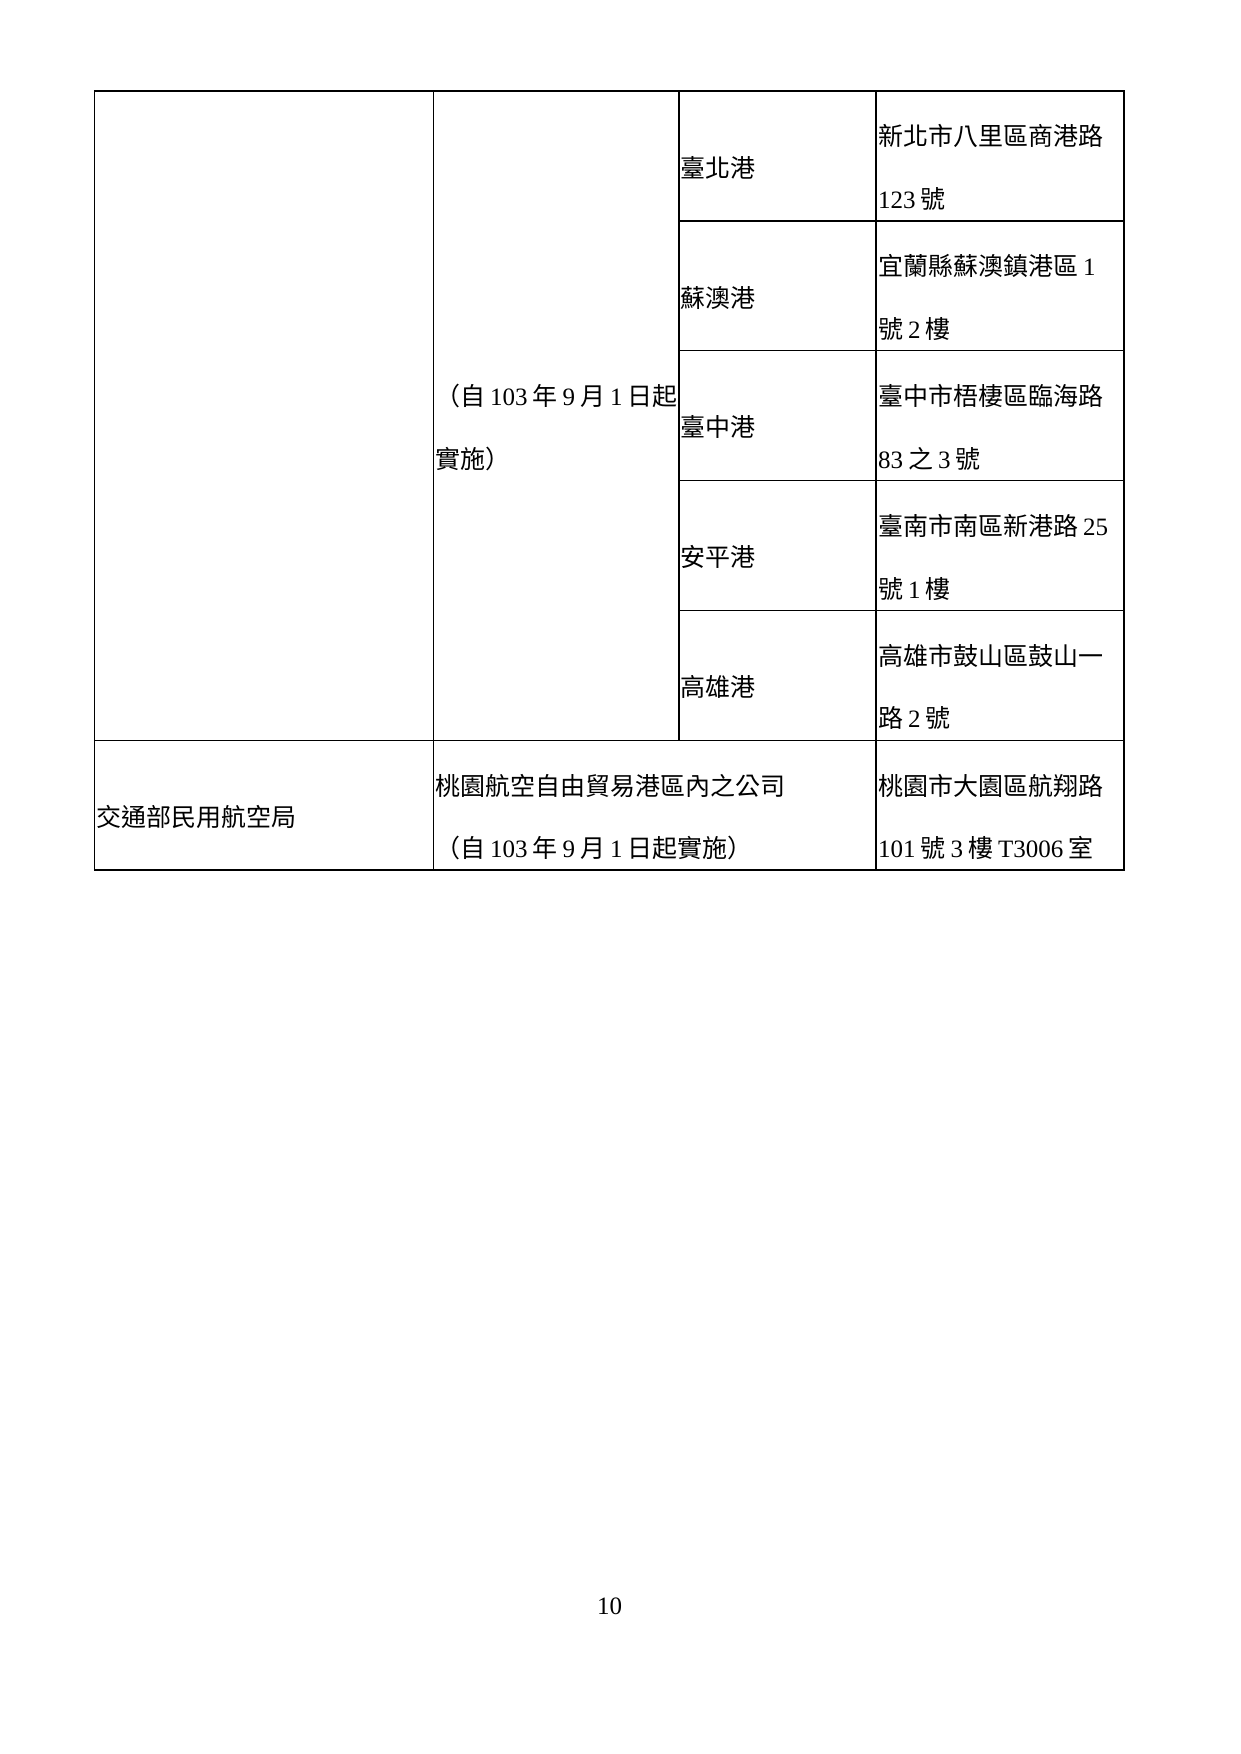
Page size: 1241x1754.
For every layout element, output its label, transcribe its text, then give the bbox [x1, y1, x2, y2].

table_cell 新北市八里區商港路123號 [877, 92, 1123, 220]
table_cell 桃園航空自由貿易港區內之公司 （自103年9月1日起實施） [434, 741, 875, 869]
table_cell 桃園市大園區航翔路101號3樓T3006室 [877, 741, 1123, 869]
table_cell 臺中市梧棲區臨海路83之3號 [877, 351, 1123, 480]
table_cell 蘇澳港 [680, 222, 875, 350]
table_cell 高雄港 [680, 611, 875, 739]
table_cell 臺北港 [680, 92, 875, 220]
table_cell 宜蘭縣蘇澳鎮港區1號2樓 [877, 222, 1123, 350]
table_cell 安平港 [680, 481, 875, 609]
table_cell （自103年9月1日起實施） [434, 92, 678, 739]
table_cell 臺中港 [680, 351, 875, 480]
table_cell 交通部民用航空局 [95, 741, 433, 869]
table_cell [95, 92, 433, 739]
table_cell 臺南市南區新港路25號1樓 [877, 481, 1123, 609]
table_cell 高雄市鼓山區鼓山一路2號 [877, 611, 1123, 739]
